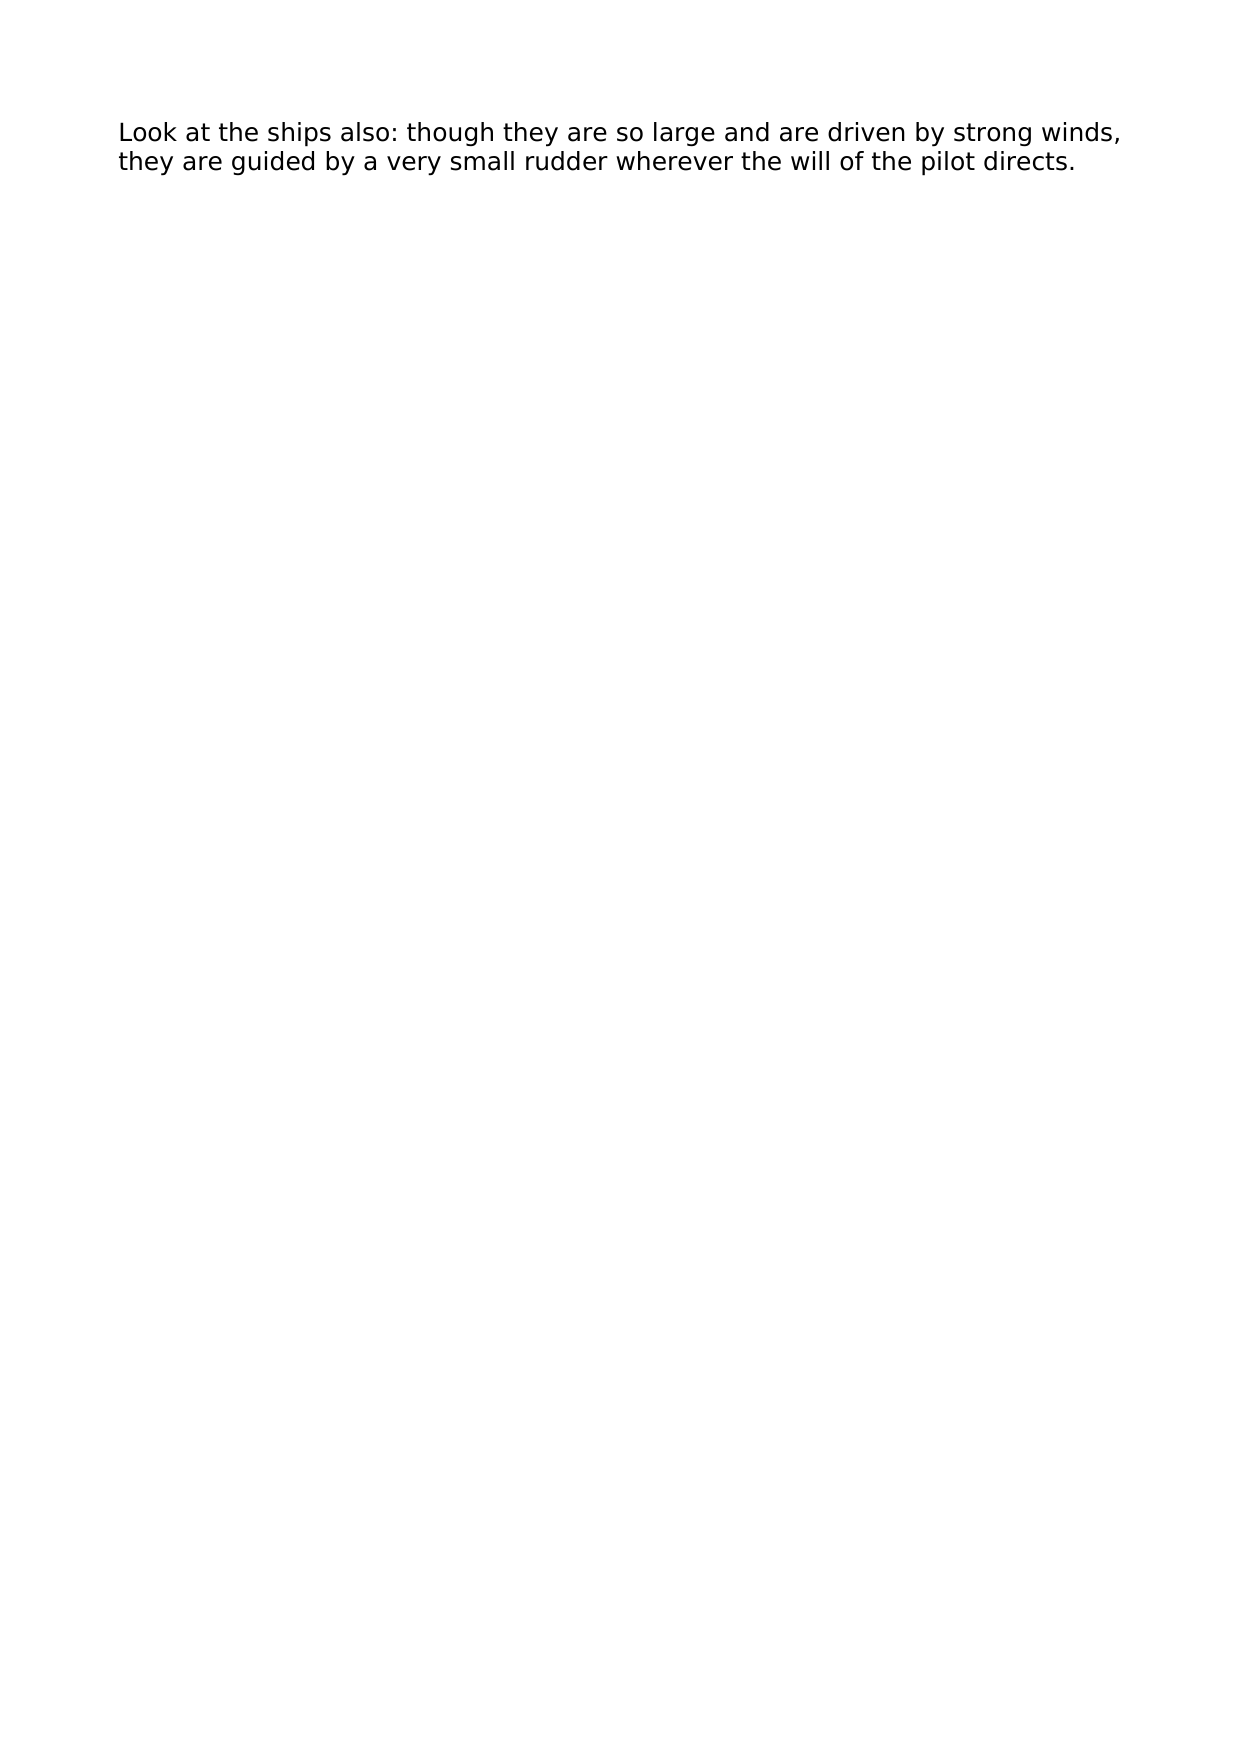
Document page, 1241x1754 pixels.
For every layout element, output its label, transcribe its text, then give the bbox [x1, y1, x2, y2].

text Look at the ships also: though they are so large and are driven by strong winds, they are guided by a very small rudder wherever the will of the pilot directs. [118, 118, 1122, 176]
